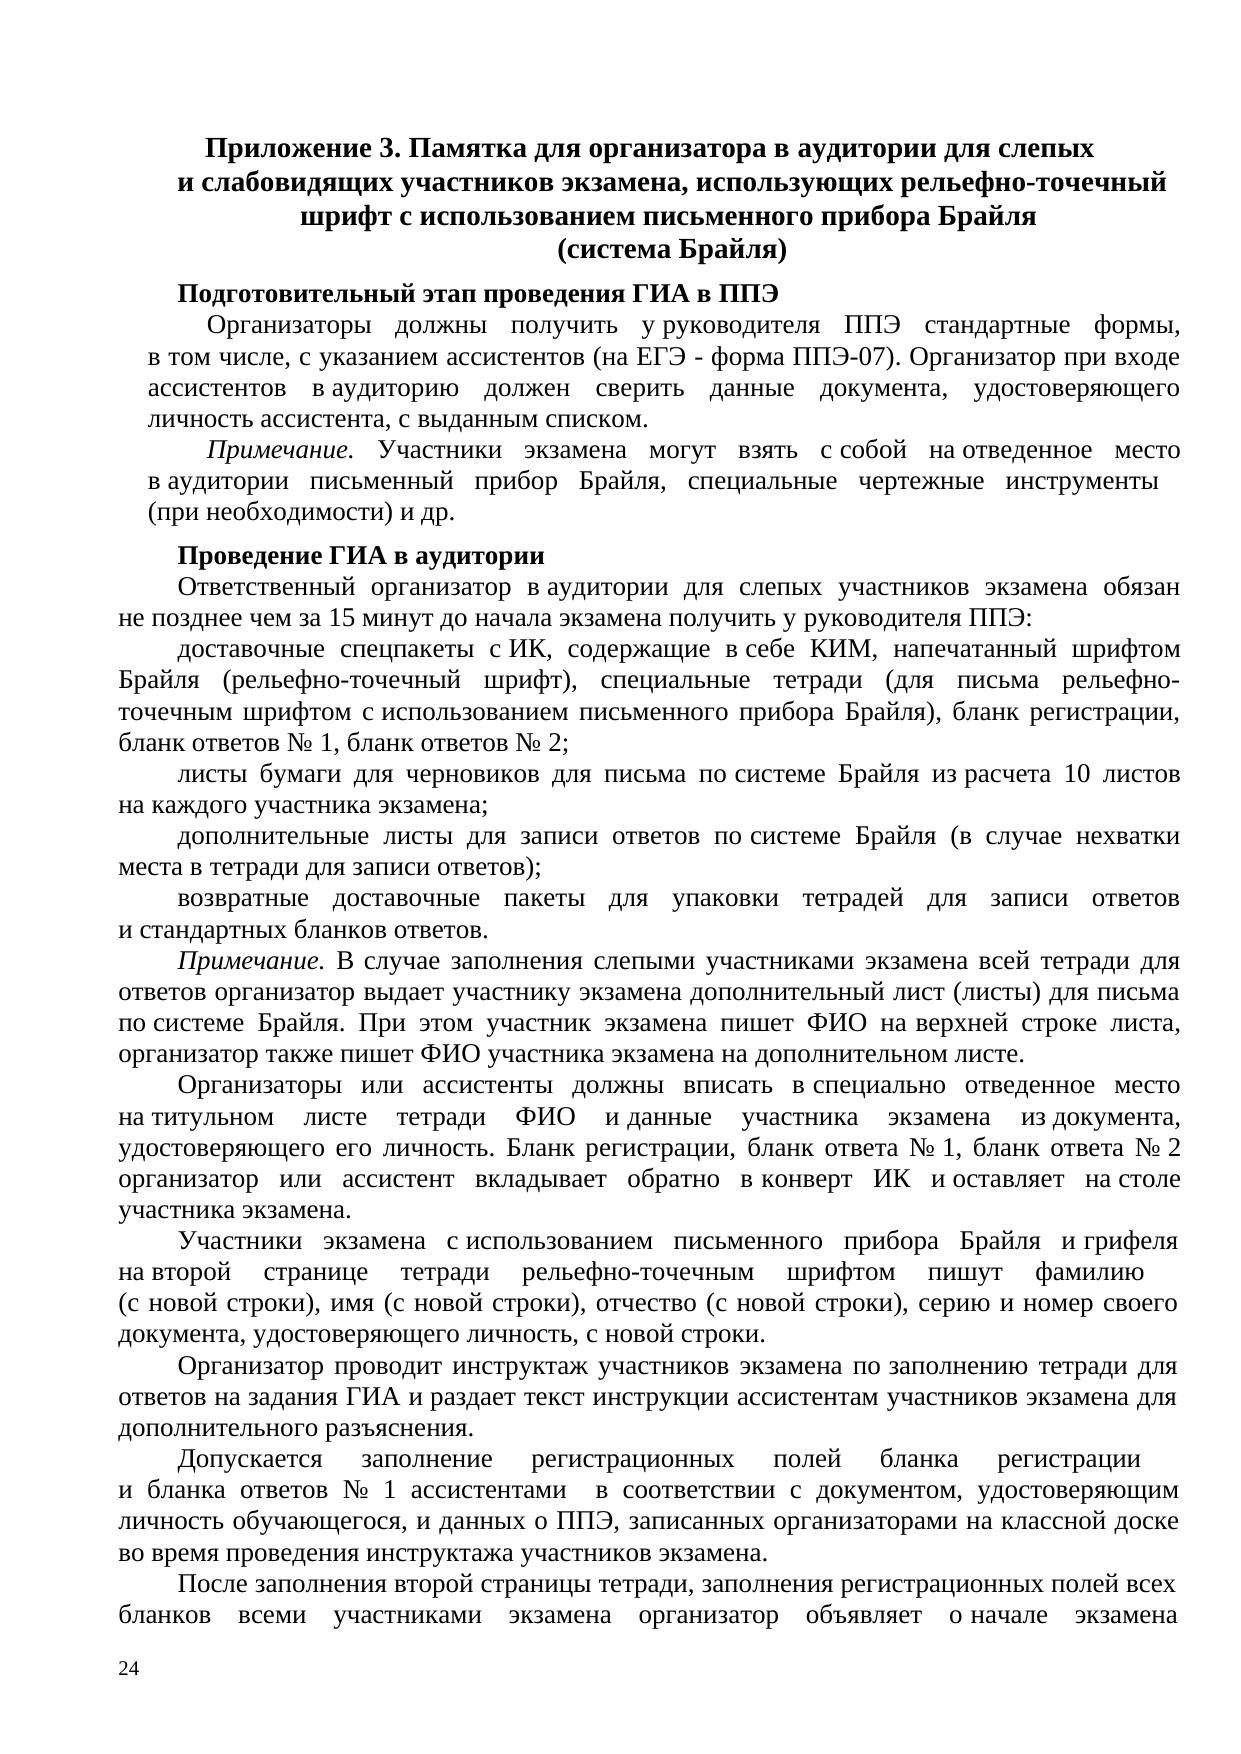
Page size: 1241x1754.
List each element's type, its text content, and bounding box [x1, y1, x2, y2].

text Примечание. Участники экзамена могут взять с собой на отведенное место в аудитории письменный прибор Брайля, специальные чертежные инструменты (при необходимости) и др. [148, 433, 1181, 526]
text После заполнения второй страницы тетради, заполнения регистрационных полей всех бланков всеми участниками экзамена организатор объявляет о начале экзамена [118, 1567, 1178, 1629]
text Организаторы или ассистенты должны вписать в специально отведенное место на титульном листе тетради ФИО и данные участника экзамена из документа, удостоверяющего его личность. Бланк регистрации, бланк ответа № 1, бланк ответа № 2 организатор или ассистент вкладывает обратно в конверт ИК и оставляет на столе участника экзамена. [118, 1068, 1181, 1224]
subtitle Приложение 3. Памятка для организатора в аудитории для слепых и слабовидящих участников экзамена, использующих рельефно-точечный шрифт с использованием письменного прибора Брайля (система Брайля) [118, 131, 1181, 265]
text возвратные доставочные пакеты для упаковки тетрадей для записи ответов и стандартных бланков ответов. [118, 882, 1181, 944]
text дополнительные листы для записи ответов по системе Брайля (в случае нехватки места в тетради для записи ответов); [118, 819, 1181, 882]
text Проведение ГИА в аудитории [118, 539, 1181, 570]
text Ответственный организатор в аудитории для слепых участников экзамена обязан не позднее чем за 15 минут до начала экзамена получить у руководителя ППЭ: [118, 570, 1181, 632]
text Организатор проводит инструктаж участников экзамена по заполнению тетради для ответов на задания ГИА и раздает текст инструкции ассистентам участников экзамена для дополнительного разъяснения. [118, 1349, 1178, 1442]
text Примечание. В случае заполнения слепыми участниками экзамена всей тетради для ответов организатор выдает участнику экзамена дополнительный лист (листы) для письма по системе Брайля. При этом участник экзамена пишет ФИО на верхней строке листа, организатор также пишет ФИО участника экзамена на дополнительном листе. [118, 944, 1181, 1068]
text листы бумаги для черновиков для письма по системе Брайля из расчета 10 листов на каждого участника экзамена; [118, 757, 1181, 819]
text Подготовительный этап проведения ГИА в ППЭ [118, 277, 1181, 308]
text Допускается заполнение регистрационных полей бланка регистрации и бланка ответов № 1 ассистентами в соответствии с документом, удостоверяющим личность обучающегося, и данных о ППЭ, записанных организаторами на классной доске во время проведения инструктажа участников экзамена. [118, 1442, 1181, 1567]
text доставочные спецпакеты с ИК, содержащие в себе КИМ, напечатанный шрифтом Брайля (рельефно-точечный шрифт), специальные тетради (для письма рельефно-точечным шрифтом с использованием письменного прибора Брайля), бланк регистрации, бланк ответов № 1, бланк ответов № 2; [118, 632, 1181, 757]
text Организаторы должны получить у руководителя ППЭ стандартные формы, в том числе, с указанием ассистентов (на ЕГЭ - форма ППЭ-07). Организатор при входе ассистентов в аудиторию должен сверить данные документа, удостоверяющего личность ассистента, с выданным списком. [148, 308, 1181, 433]
text Участники экзамена с использованием письменного прибора Брайля и грифеля на второй странице тетради рельефно-точечным шрифтом пишут фамилию (с новой строки), имя (с новой строки), отчество (с новой строки), серию и номер своего документа, удостоверяющего личность, с новой строки. [118, 1224, 1178, 1349]
